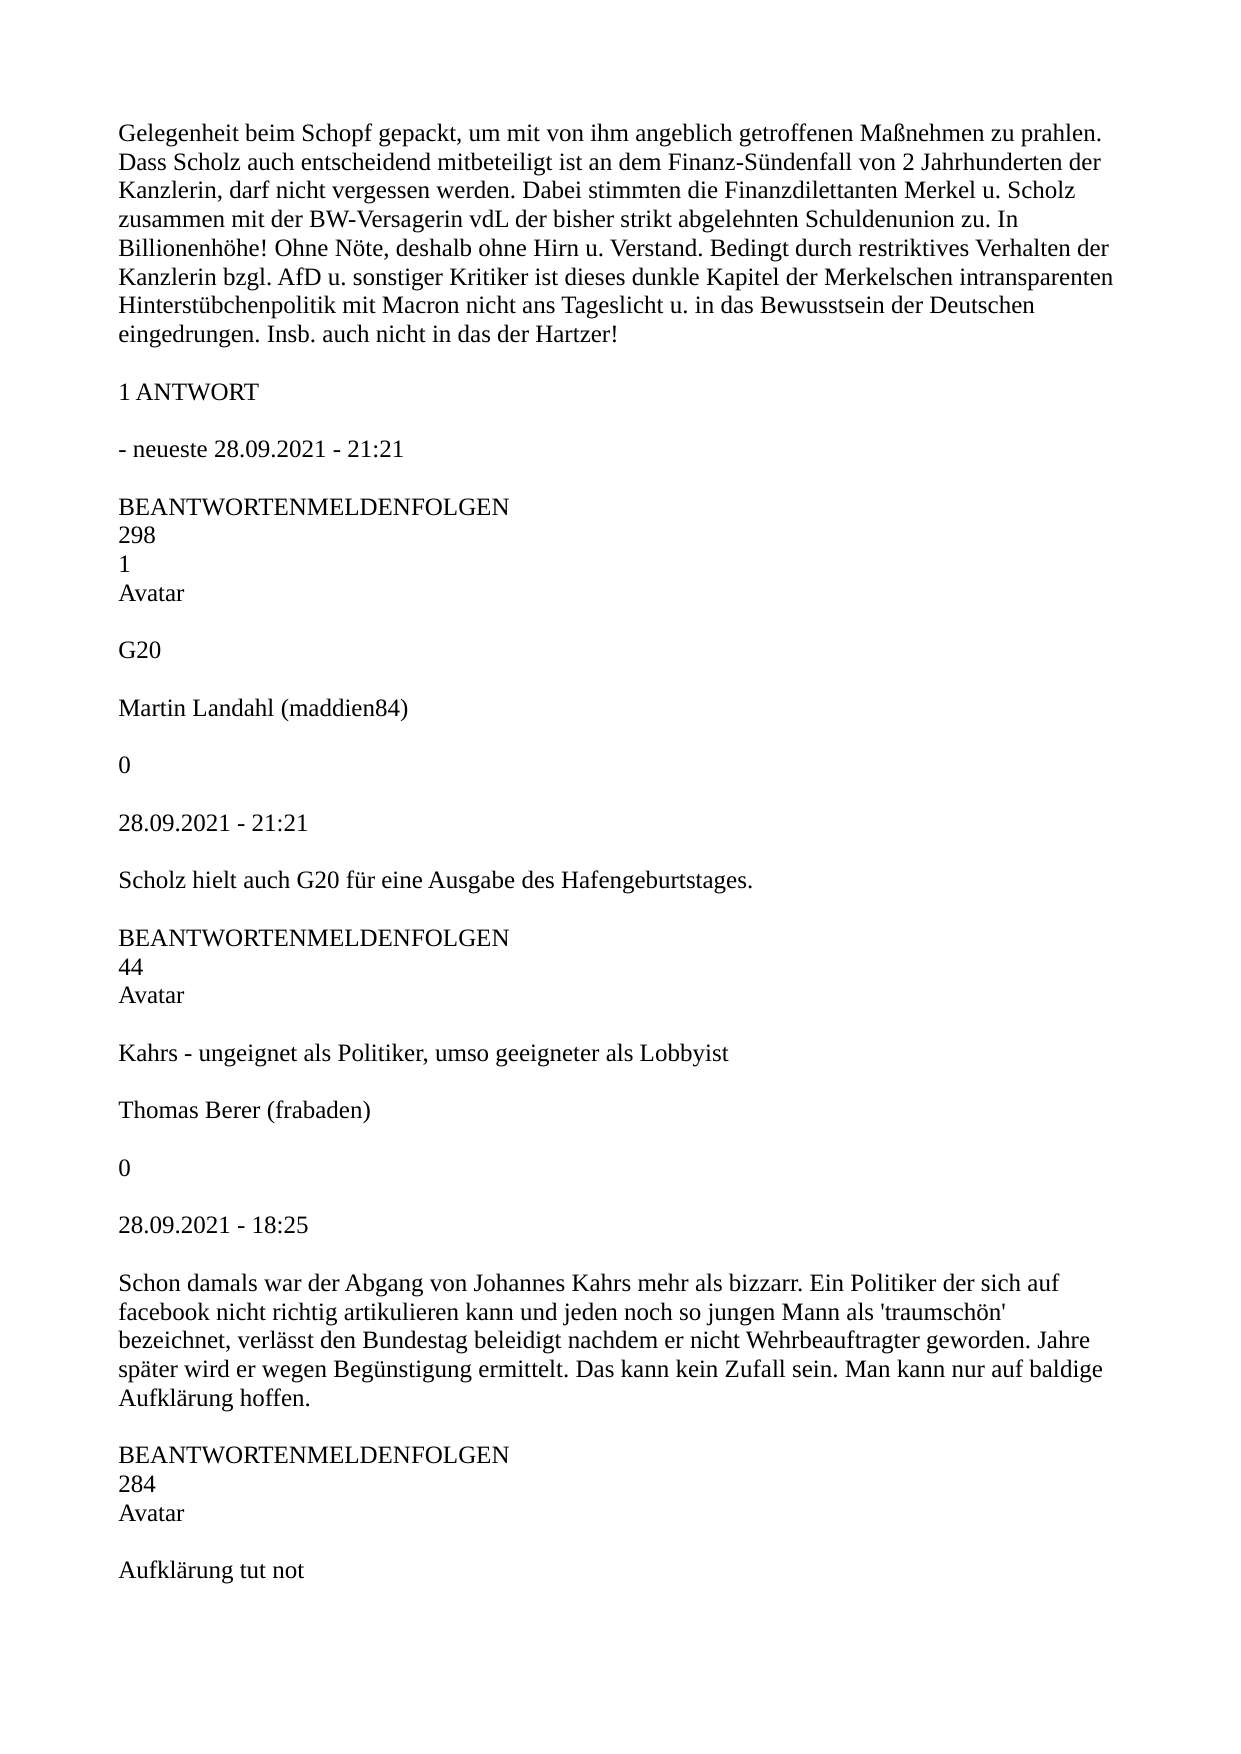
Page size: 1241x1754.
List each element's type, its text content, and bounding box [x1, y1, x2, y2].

text Avatar [118, 578, 1122, 607]
text - neueste 28.09.2021 - 21:21 [118, 434, 1122, 463]
text BEANTWORTENMELDENFOLGEN [118, 492, 1122, 521]
text Schon damals war der Abgang von Johannes Kahrs mehr als bizzarr. Ein Politiker der sich auf facebook nicht richtig artikulieren kann und jeden noch so jungen Mann als 'traumschön' bezeichnet, verlässt den Bundestag beleidigt nachdem er nicht Wehrbeauftragter geworden. Jahre später wird er wegen Begünstigung ermittelt. Das kann kein Zufall sein. Man kann nur auf baldige Aufklärung hoffen. [118, 1268, 1122, 1412]
text Avatar [118, 1498, 1122, 1527]
text Thomas Berer (frabaden) [118, 1096, 1122, 1124]
text 284 [118, 1469, 1122, 1498]
text 28.09.2021 - 18:25 [118, 1211, 1122, 1239]
text BEANTWORTENMELDENFOLGEN [118, 1441, 1122, 1469]
text 44 [118, 952, 1122, 981]
text 0 [118, 751, 1122, 779]
text Martin Landahl (maddien84) [118, 693, 1122, 722]
text BEANTWORTENMELDENFOLGEN [118, 923, 1122, 952]
text 1 ANTWORT [118, 377, 1122, 406]
text Scholz hielt auch G20 für eine Ausgabe des Hafengeburtstages. [118, 866, 1122, 894]
text Gelegenheit beim Schopf gepackt, um mit von ihm angeblich getroffenen Maßnehmen zu prahlen. Dass Scholz auch entscheidend mitbeteiligt ist an dem Finanz-Sündenfall von 2 Jahrhunderten der Kanzlerin, darf nicht vergessen werden. Dabei stimmten die Finanzdilettanten Merkel u. Scholz zusammen mit der BW-Versagerin vdL der bisher strikt abgelehnten Schuldenunion zu. In Billionenhöhe! Ohne Nöte, deshalb ohne Hirn u. Verstand. Bedingt durch restriktives Verhalten der Kanzlerin bzgl. AfD u. sonstiger Kritiker ist dieses dunkle Kapitel der Merkelschen intransparenten Hinterstübchenpolitik mit Macron nicht ans Tageslicht u. in das Bewusstsein der Deutschen eingedrungen. Insb. auch nicht in das der Hartzer! [118, 118, 1122, 348]
text 1 [118, 549, 1122, 578]
text 28.09.2021 - 21:21 [118, 808, 1122, 837]
text Avatar [118, 981, 1122, 1009]
text Aufklärung tut not [118, 1556, 1122, 1584]
text 0 [118, 1153, 1122, 1182]
text 298 [118, 521, 1122, 549]
text G20 [118, 636, 1122, 664]
text Kahrs - ungeignet als Politiker, umso geeigneter als Lobbyist [118, 1038, 1122, 1067]
